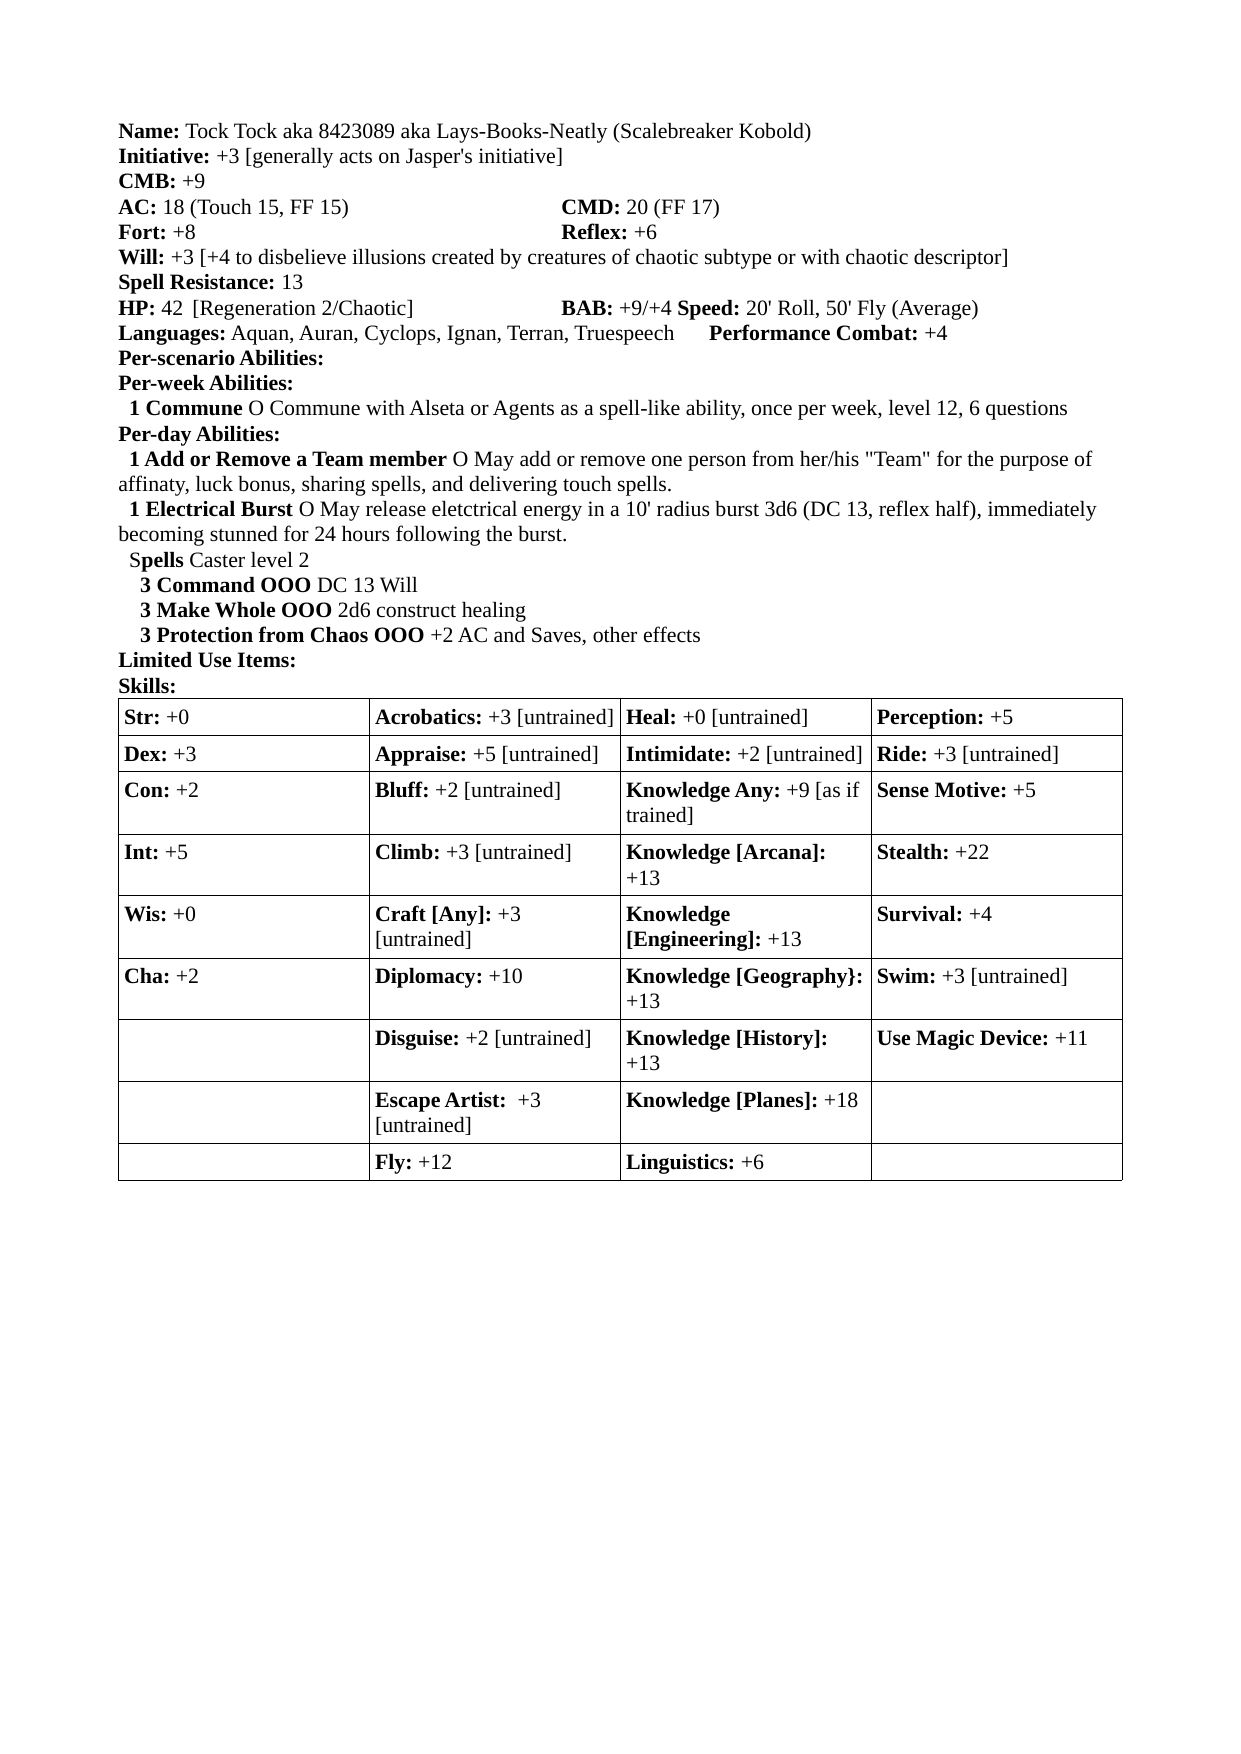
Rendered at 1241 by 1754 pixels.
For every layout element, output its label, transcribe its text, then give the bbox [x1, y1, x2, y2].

table_cell Cha: +2 [119, 959, 369, 1019]
table_cell Dex: +3 [119, 736, 369, 771]
text Languages: Aquan, Auran, Cyclops, Ignan, Terran, Truespeech Performance Combat: +4 [118, 320, 1122, 345]
table_cell Stealth: +22 [872, 835, 1122, 895]
table_cell Appraise: +5 [untrained] [370, 736, 620, 771]
table_cell Knowledge [History]: +13 [621, 1020, 871, 1081]
text Fort: +8 Reflex: +6 [118, 219, 1122, 244]
text Limited Use Items: [118, 647, 1122, 673]
text 1 Commune O Commune with Alseta or Agents as a spell-like ability, once per week, level 12, 6 questions [118, 395, 1122, 421]
table_cell [119, 1020, 369, 1081]
table_cell Use Magic Device: +11 [872, 1020, 1122, 1081]
table_cell Sense Motive: +5 [872, 772, 1122, 833]
table_header Str: +0 [119, 699, 369, 735]
table_cell Knowledge Any: +9 [as if trained] [621, 772, 871, 833]
table_cell Fly: +12 [370, 1144, 620, 1180]
table_cell [872, 1082, 1122, 1143]
table_cell [119, 1144, 369, 1180]
table_cell Ride: +3 [untrained] [872, 736, 1122, 771]
table_cell Con: +2 [119, 772, 369, 833]
table_cell Knowledge [Arcana]: +13 [621, 835, 871, 895]
table_cell Craft [Any]: +3 [untrained] [370, 896, 620, 957]
text Will: +3 [+4 to disbelieve illusions created by creatures of chaotic subtype or with chaotic descriptor] [118, 244, 1122, 269]
table_cell [119, 1082, 369, 1143]
text AC: 18 (Touch 15, FF 15) CMD: 20 (FF 17) [118, 194, 1122, 219]
table_cell Linguistics: +6 [621, 1144, 871, 1180]
table_cell Knowledge [Engineering]: +13 [621, 896, 871, 957]
table_cell Diplomacy: +10 [370, 959, 620, 1019]
table_cell Knowledge [Planes]: +18 [621, 1082, 871, 1143]
text 1 Electrical Burst O May release eletctrical energy in a 10' radius burst 3d6 (DC 13, reflex half), immediately becoming stunned for 24 hours following the burst. [118, 496, 1122, 547]
text Spells Caster level 2 [118, 547, 1122, 572]
table_cell Disguise: +2 [untrained] [370, 1020, 620, 1081]
text Skills: [118, 673, 1122, 698]
text 3 Make Whole OOO 2d6 construct healing [118, 597, 1122, 622]
table_cell Knowledge [Geography}: +13 [621, 959, 871, 1019]
text Per-day Abilities: [118, 421, 1122, 446]
table_cell Wis: +0 [119, 896, 369, 957]
text CMB: +9 [118, 168, 1122, 194]
table_cell Int: +5 [119, 835, 369, 895]
text Per-week Abilities: [118, 370, 1122, 395]
text Initiative: +3 [generally acts on Jasper's initiative] [118, 143, 1122, 168]
table_cell Intimidate: +2 [untrained] [621, 736, 871, 771]
table_cell Climb: +3 [untrained] [370, 835, 620, 895]
text 1 Add or Remove a Team member O May add or remove one person from her/his "Team" for the purpose of affinaty, luck bonus, sharing spells, and delivering touch spells. [118, 446, 1122, 496]
text Spell Resistance: 13 [118, 269, 1122, 294]
text 3 Command OOO DC 13 Will [118, 572, 1122, 597]
table_header Heal: +0 [untrained] [621, 699, 871, 735]
table_cell [872, 1144, 1122, 1180]
text Name: Tock Tock aka 8423089 aka Lays-Books-Neatly (Scalebreaker Kobold) [118, 118, 1122, 143]
text 3 Protection from Chaos OOO +2 AC and Saves, other effects [118, 622, 1122, 647]
table_cell Bluff: +2 [untrained] [370, 772, 620, 833]
table_cell Swim: +3 [untrained] [872, 959, 1122, 1019]
table_header Perception: +5 [872, 699, 1122, 735]
text HP: 42 [Regeneration 2/Chaotic] BAB: +9/+4 Speed: 20' Roll, 50' Fly (Average) [118, 294, 1122, 320]
text Per-scenario Abilities: [118, 345, 1122, 370]
table_header Acrobatics: +3 [untrained] [370, 699, 620, 735]
table_cell Survival: +4 [872, 896, 1122, 957]
table_cell Escape Artist: +3 [untrained] [370, 1082, 620, 1143]
